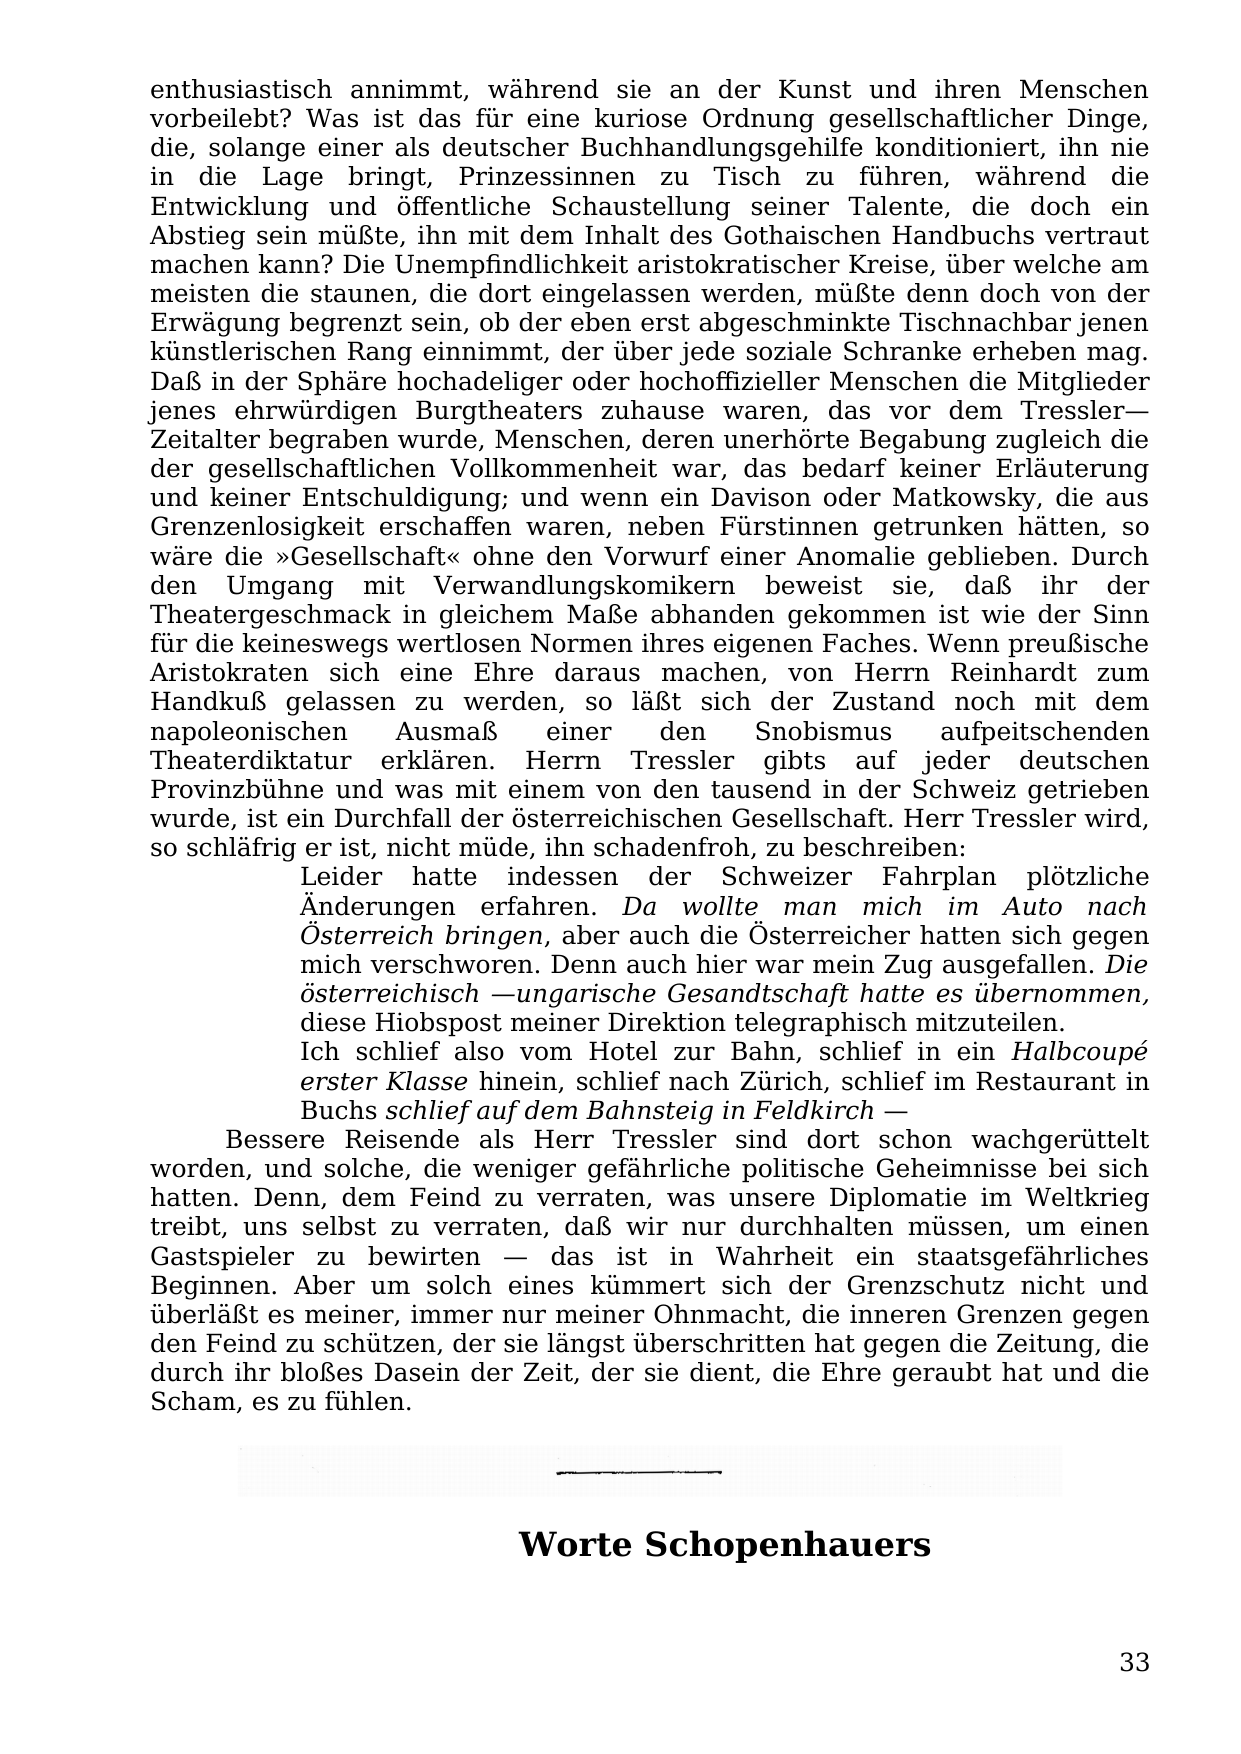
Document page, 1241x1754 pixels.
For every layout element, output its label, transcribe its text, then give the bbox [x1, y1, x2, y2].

text Bessere Reisende als Herr Tressler sind dort schon wachgerüttelt worden, und solche, die weniger gefährliche politische Geheimnisse bei sich hatten. Denn, dem Feind zu verraten, was unsere Diplomatie im Weltkrieg treibt, uns selbst zu verraten, daß wir nur durchhalten müssen, um einen Gastspieler zu bewirten — das ist in Wahrheit ein staatsgefährliches Beginnen. Aber um solch eines kümmert sich der Grenzschutz nicht und überläßt es meiner, immer nur meiner Ohnmacht, die inneren Grenzen gegen den Feind zu schützen, der sie längst überschritten hat gegen die Zeitung, die durch ihr bloßes Dasein der Zeit, der sie dient, die Ehre geraubt hat und die Scham, es zu fühlen. [150, 1125, 1151, 1417]
text Leider hatte indessen der Schweizer Fahrplan plötzliche Änderungen erfahren. Da wollte man mich im Auto nach Österreich bringen, aber auch die Österreicher hatten sich gegen mich verschworen. Denn auch hier war mein Zug ausgefallen. Die österreichisch —ungarische Gesandtschaft hatte es übernommen, diese Hiobspost meiner Direktion telegraphisch mitzuteilen. [300, 862, 1151, 1037]
text Ich schlief also vom Hotel zur Bahn, schlief in ein Halbcoupé erster Klasse hinein, schlief nach Zürich, schlief im Restaurant in Buchs schlief auf dem Bahnsteig in Feldkirch — [300, 1037, 1151, 1125]
text Worte Schopenhauers [150, 1446, 1151, 1564]
text enthusiastisch annimmt, während sie an der Kunst und ihren Menschen vorbeilebt? Was ist das für eine kuriose Ordnung gesellschaftlicher Dinge, die, solange einer als deutscher Buchhandlungsgehilfe konditioniert, ihn nie in die Lage bringt, Prinzessinnen zu Tisch zu führen, während die Entwicklung und öffentliche Schaustellung seiner Talente, die doch ein Abstieg sein müßte, ihn mit dem Inhalt des Gothaischen Handbuchs vertraut machen kann? Die Unempfindlichkeit aristokratischer Kreise, über welche am meisten die staunen, die dort eingelassen werden, müßte denn doch von der Erwägung begrenzt sein, ob der eben erst abgeschminkte Tischnachbar jenen künstlerischen Rang einnimmt, der über jede soziale Schranke erheben mag. Daß in der Sphäre hochadeliger oder hochoffizieller Menschen die Mitglieder jenes ehrwürdigen Burgtheaters zuhause waren, das vor dem Tressler—Zeitalter begraben wurde, Menschen, deren unerhörte Begabung zugleich die der gesellschaftlichen Vollkommenheit war, das bedarf keiner Erläuterung und keiner Entschuldigung; und wenn ein Davison oder Matkowsky, die aus Grenzenlosigkeit erschaffen waren, neben Fürstinnen getrunken hätten, so wäre die »Gesellschaft« ohne den Vorwurf einer Anomalie geblieben. Durch den Umgang mit Verwandlungskomikern beweist sie, daß ihr der Theatergeschmack in gleichem Maße abhanden gekommen ist wie der Sinn für die keineswegs wertlosen Normen ihres eigenen Faches. Wenn preußische Aristokraten sich eine Ehre daraus machen, von Herrn Reinhardt zum Handkuß gelassen zu werden, so läßt sich der Zustand noch mit dem napoleonischen Ausmaß einer den Snobismus aufpeitschenden Theaterdiktatur erklären. Herrn Tressler gibts auf jeder deutschen Provinzbühne und was mit einem von den tausend in der Schweiz getrieben wurde, ist ein Durchfall der österreichischen Gesellschaft. Herr Tressler wird, so schläfrig er ist, nicht müde, ihn schadenfroh, zu beschreiben: [150, 75, 1151, 862]
picture [237, 1445, 1063, 1497]
